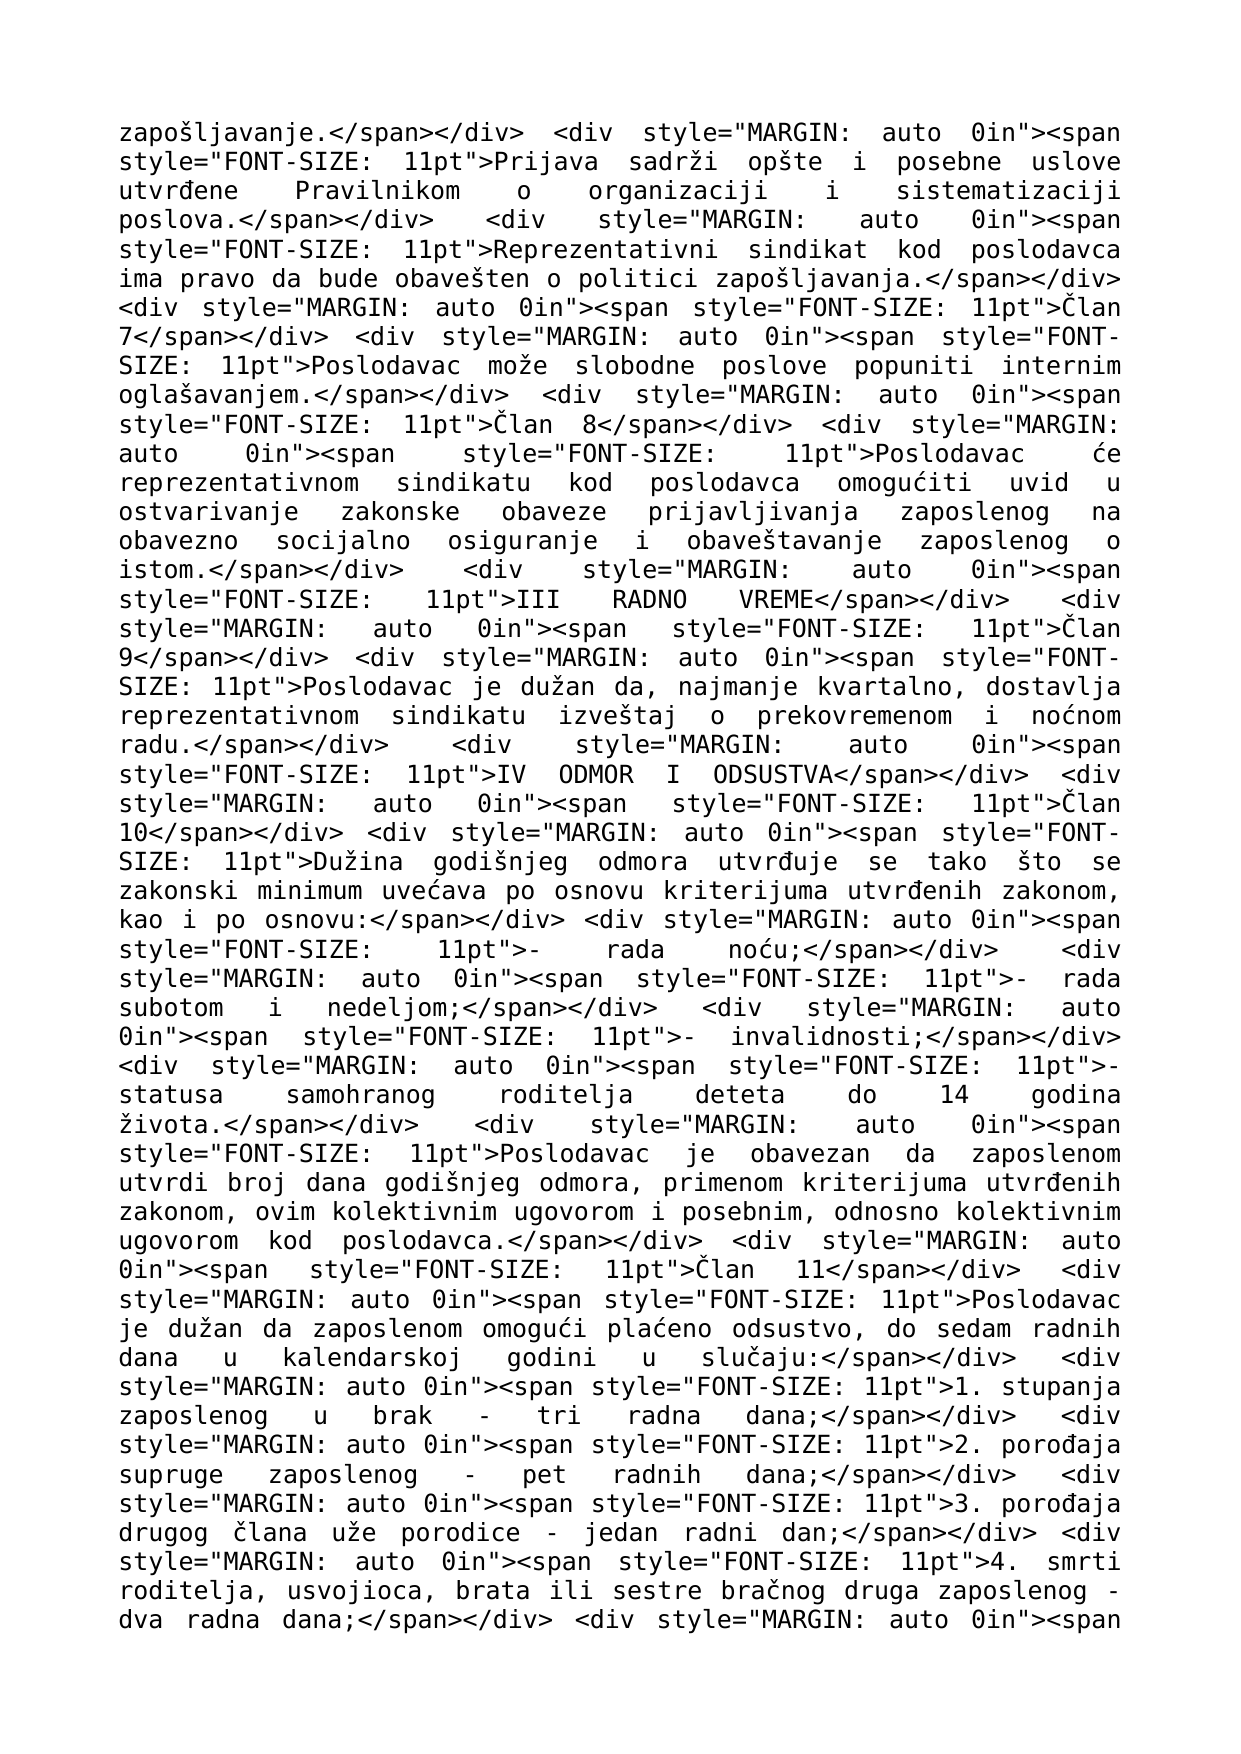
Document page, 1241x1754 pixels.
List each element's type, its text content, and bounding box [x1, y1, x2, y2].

text zapošljavanje.</span></div> <div style="MARGIN: auto 0in"><span style="FONT-SIZE: 11pt">Prijava sadrži opšte i posebne uslove utvrđene Pravilnikom o organizaciji i sistematizaciji poslova.</span></div> <div style="MARGIN: auto 0in"><span style="FONT-SIZE: 11pt">Reprezentativni sindikat kod poslodavca ima pravo da bude obavešten o politici zapošljavanja.</span></div> <div style="MARGIN: auto 0in"><span style="FONT-SIZE: 11pt">Član 7</span></div> <div style="MARGIN: auto 0in"><span style="FONT-SIZE: 11pt">Poslodavac može slobodne poslove popuniti internim oglašavanjem.</span></div> <div style="MARGIN: auto 0in"><span style="FONT-SIZE: 11pt">Član 8</span></div> <div style="MARGIN: auto 0in"><span style="FONT-SIZE: 11pt">Poslodavac će reprezentativnom sindikatu kod poslodavca omogućiti uvid u ostvarivanje zakonske obaveze prijavljivanja zaposlenog na obavezno socijalno osiguranje i obaveštavanje zaposlenog o istom.</span></div> <div style="MARGIN: auto 0in"><span style="FONT-SIZE: 11pt">III RADNO VREME</span></div> <div style="MARGIN: auto 0in"><span style="FONT-SIZE: 11pt">Član 9</span></div> <div style="MARGIN: auto 0in"><span style="FONT-SIZE: 11pt">Poslodavac je dužan da, najmanje kvartalno, dostavlja reprezentativnom sindikatu izveštaj o prekovremenom i noćnom radu.</span></div> <div style="MARGIN: auto 0in"><span style="FONT-SIZE: 11pt">IV ODMOR I ODSUSTVA</span></div> <div style="MARGIN: auto 0in"><span style="FONT-SIZE: 11pt">Član 10</span></div> <div style="MARGIN: auto 0in"><span style="FONT-SIZE: 11pt">Dužina godišnjeg odmora utvrđuje se tako što se zakonski minimum uvećava po osnovu kriterijuma utvrđenih zakonom, kao i po osnovu:</span></div> <div style="MARGIN: auto 0in"><span style="FONT-SIZE: 11pt">- rada noću;</span></div> <div style="MARGIN: auto 0in"><span style="FONT-SIZE: 11pt">- rada subotom i nedeljom;</span></div> <div style="MARGIN: auto 0in"><span style="FONT-SIZE: 11pt">- invalidnosti;</span></div> <div style="MARGIN: auto 0in"><span style="FONT-SIZE: 11pt">- statusa samohranog roditelja deteta do 14 godina života.</span></div> <div style="MARGIN: auto 0in"><span style="FONT-SIZE: 11pt">Poslodavac je obavezan da zaposlenom utvrdi broj dana godišnjeg odmora, primenom kriterijuma utvrđenih zakonom, ovim kolektivnim ugovorom i posebnim, odnosno kolektivnim ugovorom kod poslodavca.</span></div> <div style="MARGIN: auto 0in"><span style="FONT-SIZE: 11pt">Član 11</span></div> <div style="MARGIN: auto 0in"><span style="FONT-SIZE: 11pt">Poslodavac je dužan da zaposlenom omogući plaćeno odsustvo, do sedam radnih dana u kalendarskoj godini u slučaju:</span></div> <div style="MARGIN: auto 0in"><span style="FONT-SIZE: 11pt">1. stupanja zaposlenog u brak - tri radna dana;</span></div> <div style="MARGIN: auto 0in"><span style="FONT-SIZE: 11pt">2. porođaja supruge zaposlenog - pet radnih dana;</span></div> <div style="MARGIN: auto 0in"><span style="FONT-SIZE: 11pt">3. porođaja drugog člana uže porodice - jedan radni dan;</span></div> <div style="MARGIN: auto 0in"><span style="FONT-SIZE: 11pt">4. smrti roditelja, usvojioca, brata ili sestre bračnog druga zaposlenog - dva radna dana;</span></div> <div style="MARGIN: auto 0in"><span [118, 118, 1122, 1635]
